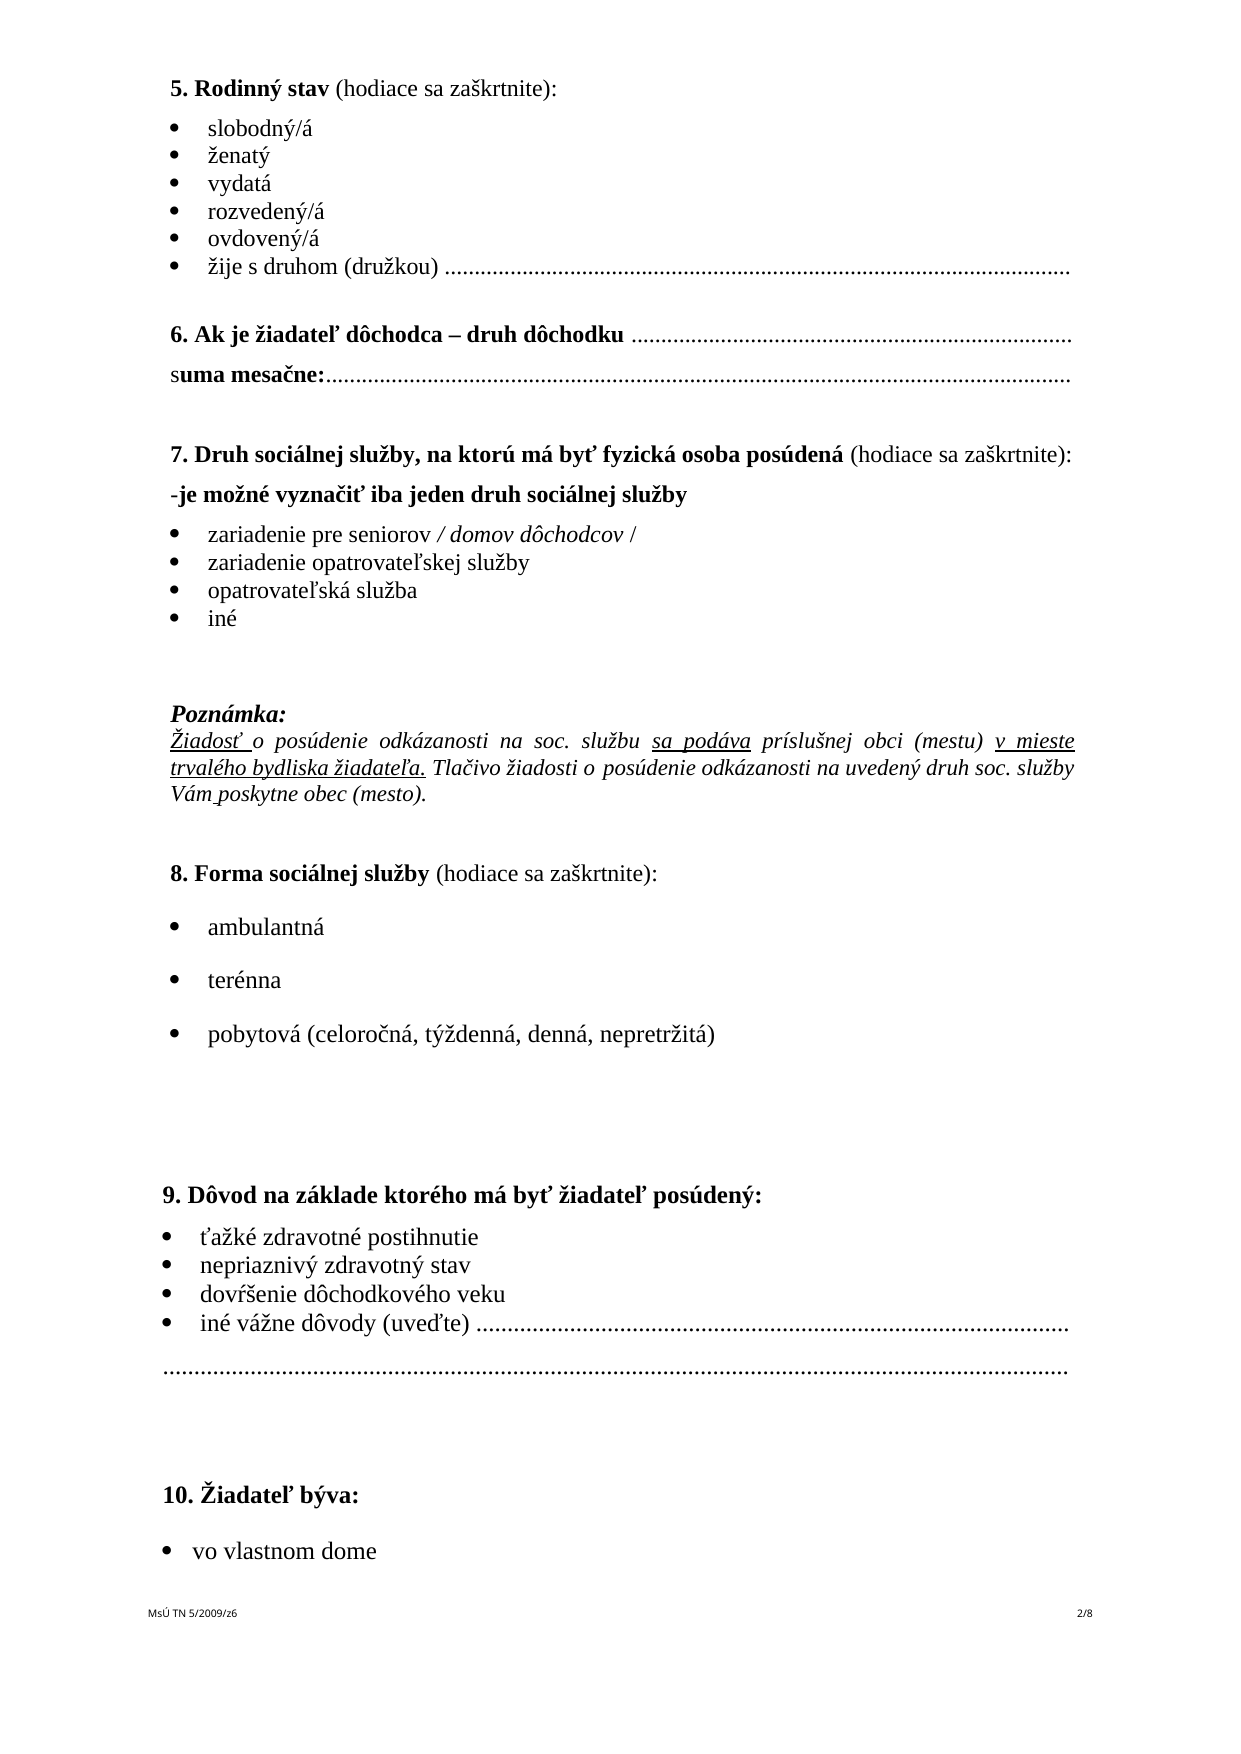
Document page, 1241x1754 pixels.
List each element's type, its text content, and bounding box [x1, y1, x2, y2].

list vo vlastnom dome [162, 1536, 1093, 1565]
list iné vážne dôvody (uveďte) ............................................................................................... [162, 1308, 1093, 1337]
table_cell 6. Ak je žiadateľ dôchodca – druh dôchodku .......................................................................... suma mesačne:............................................................................................................................. [159, 320, 1178, 400]
text ................................................................................................................................................. [162, 1351, 1093, 1380]
list dovŕšenie dôchodkového veku [162, 1279, 1093, 1308]
text 10. Žiadateľ býva: [162, 1481, 1093, 1509]
list ťažké zdravotné postihnutie [162, 1222, 1093, 1251]
text 9. Dôvod na základe ktorého má byť žiadateľ posúdený: [148, 1181, 1093, 1209]
table_cell 5. Rodinný stav (hodiace sa zaškrtnite): slobodný/á ženatý vydatá rozvedený/á ovdovený/á žije s druhom (družkou) ......................................................................................................... [159, 74, 1178, 320]
table_cell 8. Forma sociálnej služby (hodiace sa zaškrtnite): ambulantná terénna pobytová (celoročná, týždenná, denná, nepretržitá) [159, 847, 1178, 1114]
list nepriaznivý zdravotný stav [162, 1251, 1093, 1279]
table_cell 7. Druh sociálnej služby, na ktorú má byť fyzická osoba posúdená (hodiace sa zaškrtnite): -je možné vyznačiť iba jeden druh sociálnej služby zariadenie pre seniorov / domov dôchodcov / zariadenie opatrovateľskej služby opatrovateľská služba iné Poznámka: Žiadosť o posúdenie odkázanosti na soc. službu sa podáva príslušnej obci (mestu) v mieste trvalého bydliska žiadateľa. Tlačivo žiadosti o posúdenie odkázanosti na uvedený druh soc. služby Vám poskytne obec (mesto). [159, 400, 1178, 847]
